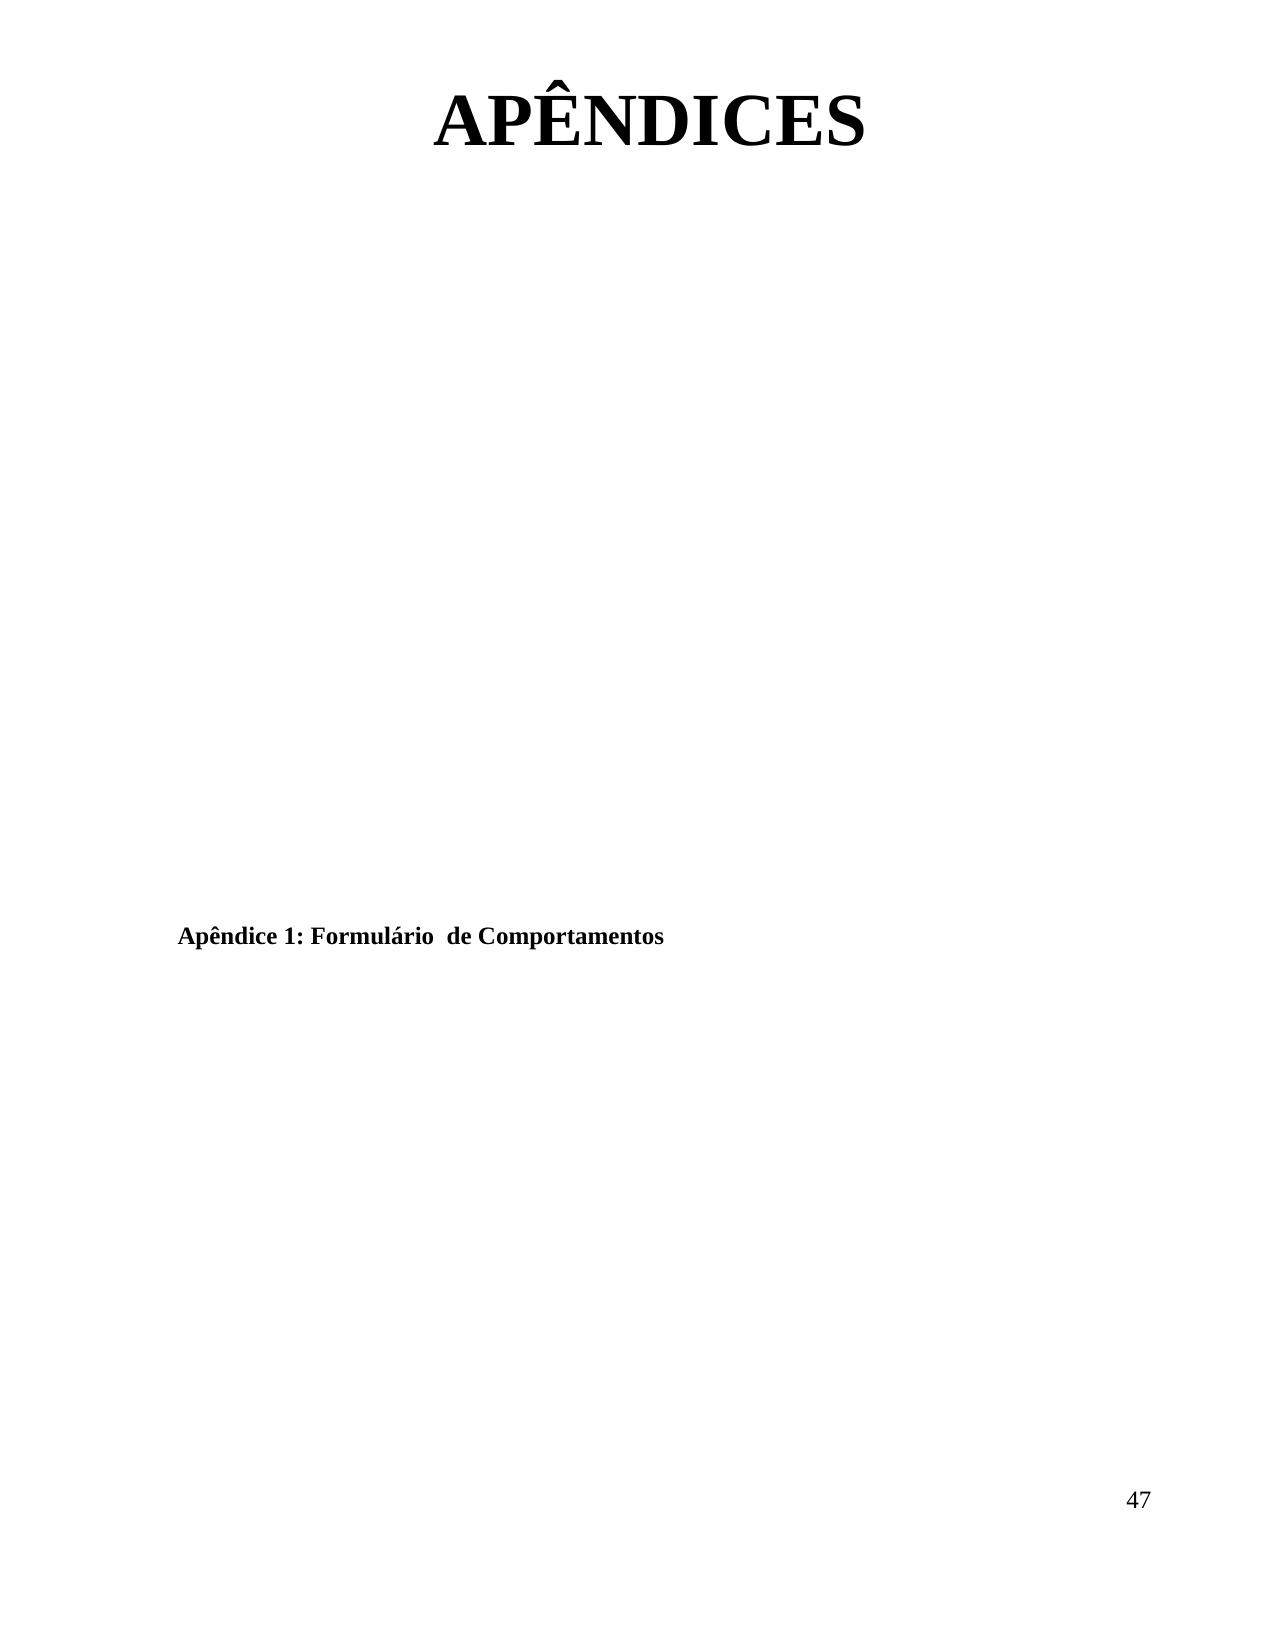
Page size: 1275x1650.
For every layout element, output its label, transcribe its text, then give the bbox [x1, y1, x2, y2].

subtitle Apêndice 1: Formulário de Comportamentos [177, 921, 1163, 950]
subtitle APÊNDICES [177, 75, 886, 161]
